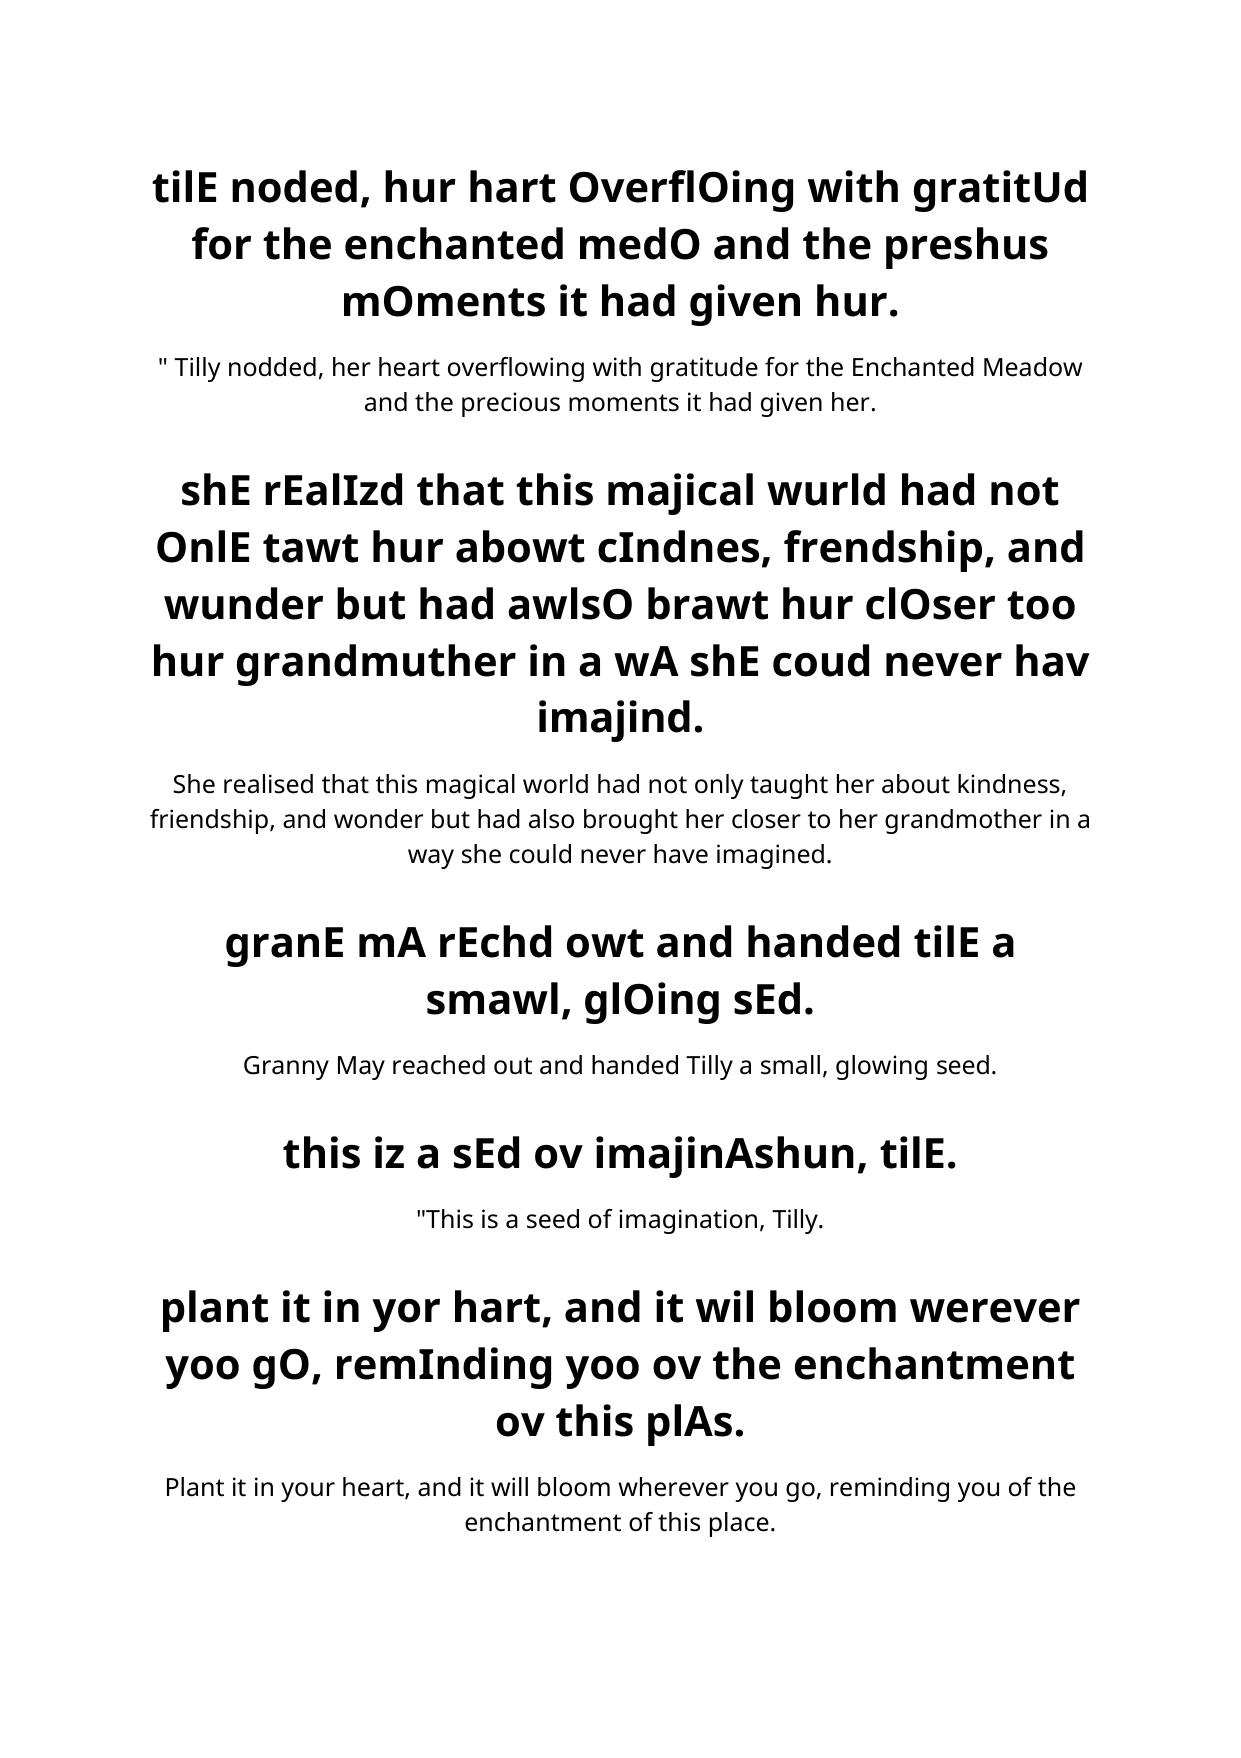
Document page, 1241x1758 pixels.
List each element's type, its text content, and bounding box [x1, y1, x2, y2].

text She realised that this magical world had not only taught her about kindness, friendship, and wonder but had also brought her closer to her grandmother in a way she could never have imagined. [148, 767, 1092, 871]
subtitle this iz a sEd ov imajinAshun, tilE. [133, 1124, 1107, 1181]
subtitle plant it in yor hart, and it wil bloom werever yoo gO, remInding yoo ov the enchantment ov this plAs. [148, 1278, 1092, 1448]
subtitle shE rEalIzd that this majical wurld had not OnlE tawt hur abowt cIndnes, frendship, and wunder but had awlsO brawt hur clOser too hur grandmuther in a wA shE coud never hav imajind. [148, 461, 1092, 745]
subtitle granE mA rEchd owt and handed tilE a smawl, glOing sEd. [148, 913, 1092, 1027]
text Granny May reached out and handed Tilly a small, glowing seed. [133, 1048, 1107, 1082]
subtitle tilE noded, hur hart OverflOing with gratitUd for the enchanted medO and the preshus mOments it had given hur. [148, 158, 1092, 328]
text "This is a seed of imagination, Tilly. [133, 1202, 1107, 1236]
text Plant it in your heart, and it will bloom wherever you go, reminding you of the enchantment of this place. [152, 1470, 1089, 1539]
text " Tilly nodded, her heart overflowing with gratitude for the Enchanted Meadow and the precious moments it had given her. [148, 350, 1092, 419]
